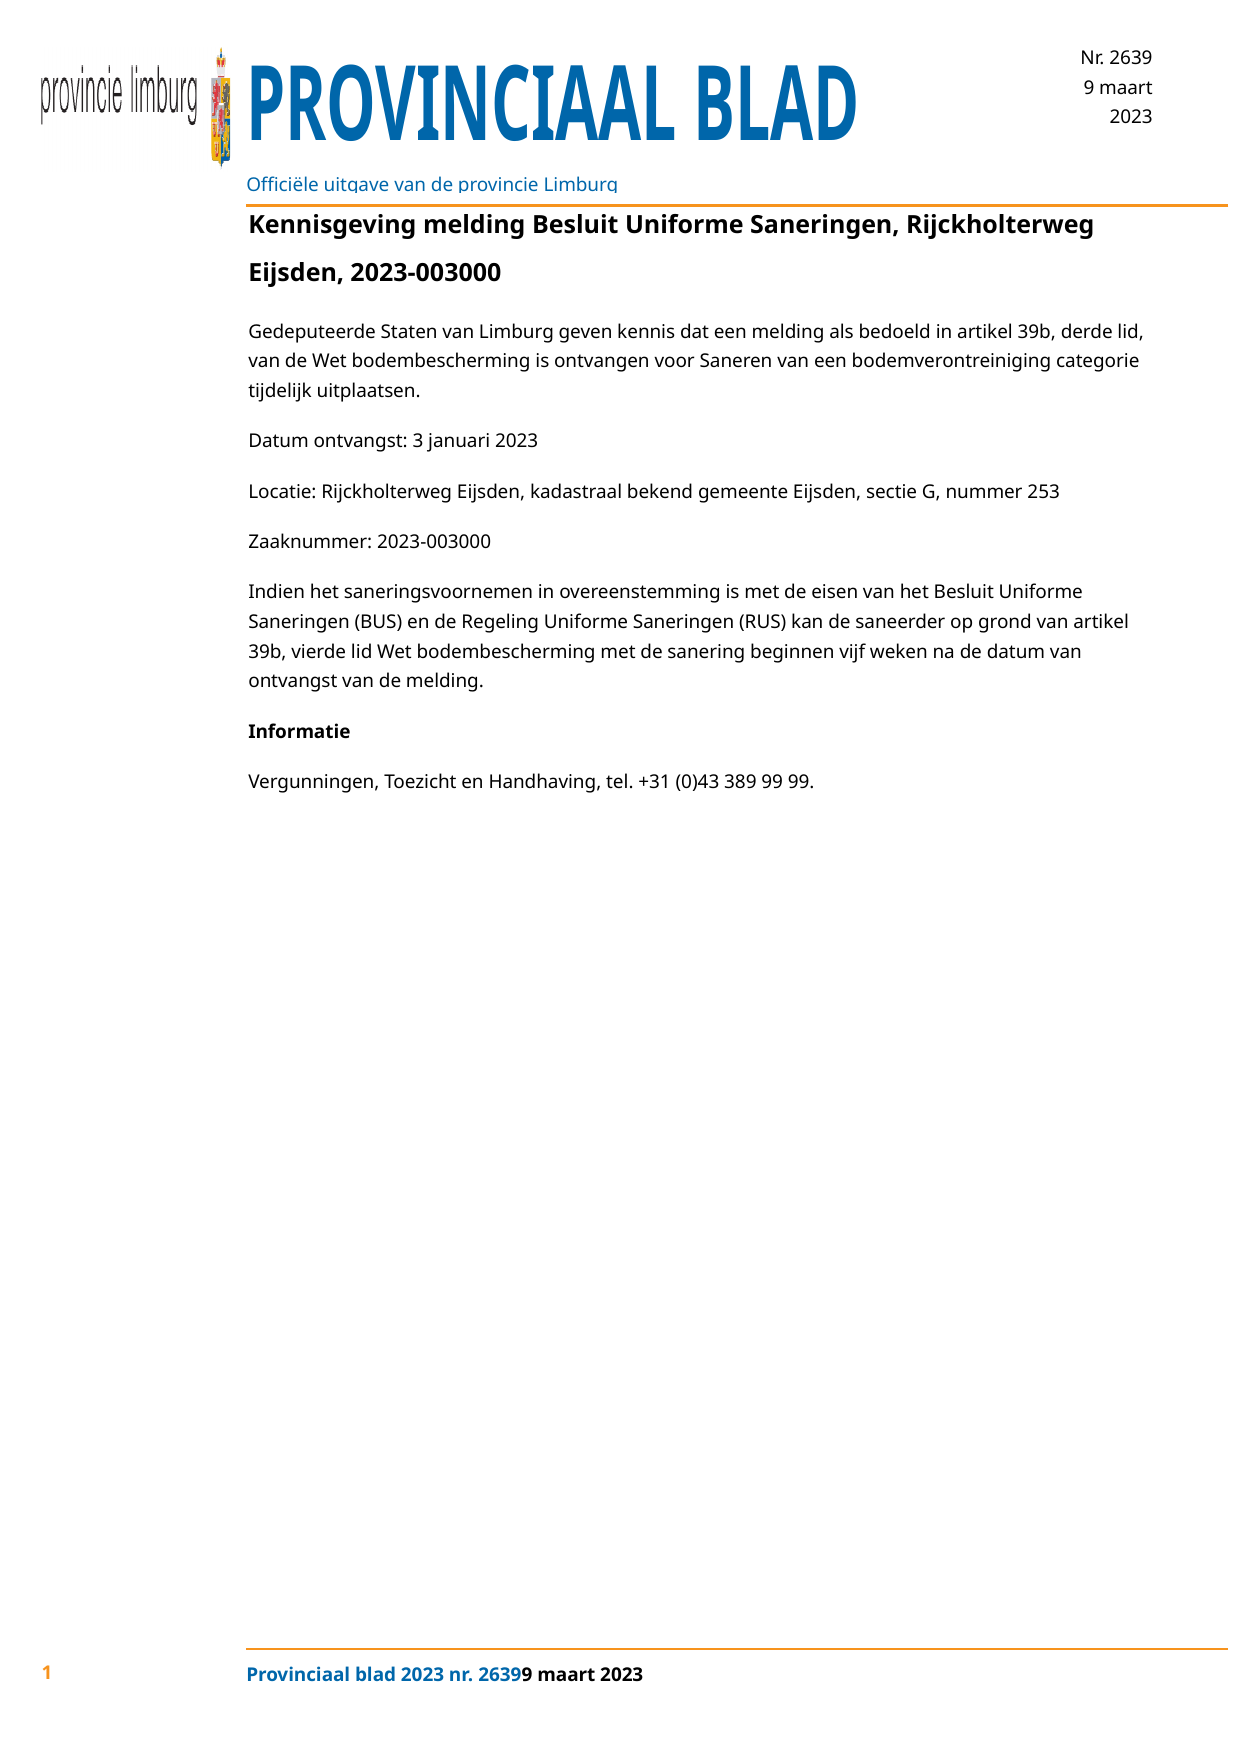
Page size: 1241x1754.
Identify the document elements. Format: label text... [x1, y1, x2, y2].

text Vergunningen, Toezicht en Handhaving, tel. +31 (0)43 389 99 99. [248, 768, 1152, 794]
text Zaaknummer: 2023-003000 [248, 528, 1152, 554]
text Indien het saneringsvoornemen in overeenstemming is met de eisen van het Besluit Uniforme Saneringen (BUS) en de Regeling Uniforme Saneringen (RUS) kan de saneerder op grond van artikel 39b, vierde lid Wet bodembescherming met de sanering beginnen vijf weken na de datum van ontvangst van de melding. [248, 579, 1152, 693]
text Gedeputeerde Staten van Limburg geven kennis dat een melding als bedoeld in artikel 39b, derde lid, van de Wet bodembescherming is ontvangen voor Saneren van een bodemverontreiniging categorie tijdelijk uitplaatsen. [248, 318, 1152, 403]
text Locatie: Rijckholterweg Eijsden, kadastraal bekend gemeente Eijsden, sectie G, nummer 253 [248, 478, 1152, 504]
text Datum ontvangst: 3 januari 2023 [248, 427, 1152, 453]
text Kennisgeving melding Besluit Uniforme Saneringen, Rijckholterweg Eijsden, 2023-003000 [248, 207, 1152, 288]
text Informatie [248, 718, 1152, 744]
picture [41, 47, 231, 172]
